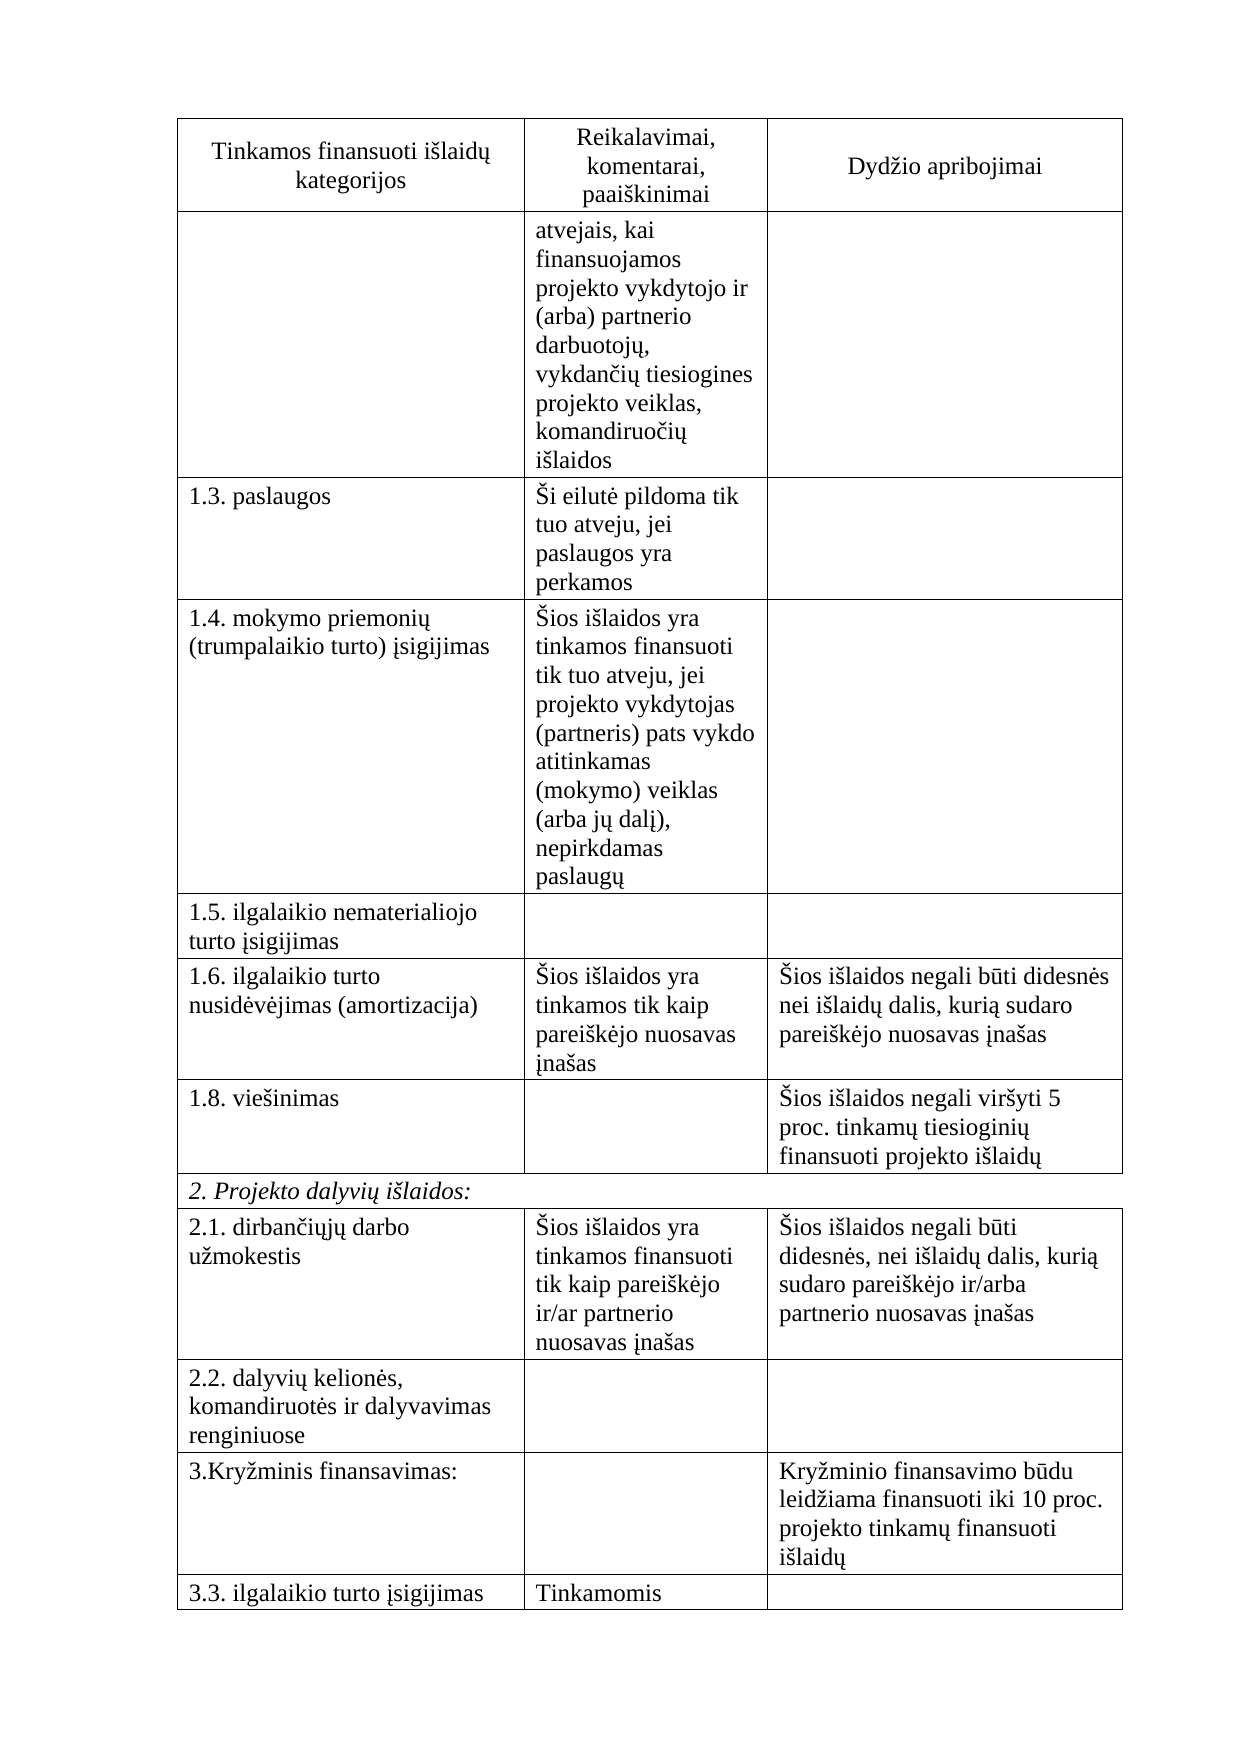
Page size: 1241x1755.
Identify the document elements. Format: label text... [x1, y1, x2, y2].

table_cell 3.3. ilgalaikio turto įsigijimas [178, 1575, 524, 1609]
table_cell Šios išlaidos negali būti didesnės nei išlaidų dalis, kurią sudaro pareiškėjo nuosavas įnašas [768, 959, 1122, 1079]
table_cell 2.2. dalyvių kelionės, komandiruotės ir dalyvavimas renginiuose [178, 1360, 524, 1452]
table_cell [768, 212, 1122, 477]
table_cell Šios išlaidos yra tinkamos finansuoti tik kaip pareiškėjo ir/ar partnerio nuosavas įnašas [525, 1209, 767, 1359]
table_cell Šios išlaidos yra tinkamos tik kaip pareiškėjo nuosavas įnašas [525, 959, 767, 1079]
table_cell Šios išlaidos negali viršyti 5 proc. tinkamų tiesioginių finansuoti projekto išlaidų [768, 1080, 1122, 1172]
table_cell [525, 1360, 767, 1452]
table_cell [525, 1080, 767, 1172]
table_cell Kryžminio finansavimo būdu leidžiama finansuoti iki 10 proc. projekto tinkamų finansuoti išlaidų [768, 1453, 1122, 1574]
table_cell [525, 894, 767, 957]
table_cell 3.Kryžminis finansavimas: [178, 1453, 524, 1574]
table_cell 1.5. ilgalaikio nematerialiojo turto įsigijimas [178, 894, 524, 957]
table_cell atvejais, kai finansuojamos projekto vykdytojo ir (arba) partnerio darbuotojų, vykdančių tiesiogines projekto veiklas, komandiruočių išlaidos [525, 212, 767, 477]
table_cell [768, 1360, 1122, 1452]
table_cell Tinkamomis [525, 1575, 767, 1609]
table_cell 2. Projekto dalyvių išlaidos: [178, 1174, 1122, 1208]
table_cell Šios išlaidos yra tinkamos finansuoti tik tuo atveju, jei projekto vykdytojas (partneris) pats vykdo atitinkamas (mokymo) veiklas (arba jų dalį), nepirkdamas paslaugų [525, 600, 767, 893]
table_cell Ši eilutė pildoma tik tuo atveju, jei paslaugos yra perkamos [525, 478, 767, 599]
table_header Dydžio apribojimai [768, 119, 1122, 211]
table_cell 1.8. viešinimas [178, 1080, 524, 1172]
table_cell 2.1. dirbančiųjų darbo užmokestis [178, 1209, 524, 1359]
table_cell [768, 1575, 1122, 1609]
table_cell [178, 212, 524, 477]
table_header Reikalavimai, komentarai, paaiškinimai [525, 119, 767, 211]
table_cell [525, 1453, 767, 1574]
table_cell [768, 600, 1122, 893]
table_cell [768, 894, 1122, 957]
table_cell 1.3. paslaugos [178, 478, 524, 599]
table_cell 1.6. ilgalaikio turto nusidėvėjimas (amortizacija) [178, 959, 524, 1079]
table_cell Šios išlaidos negali būti didesnės, nei išlaidų dalis, kurią sudaro pareiškėjo ir/arba partnerio nuosavas įnašas [768, 1209, 1122, 1359]
table_header Tinkamos finansuoti išlaidų kategorijos [178, 119, 524, 211]
table_cell 1.4. mokymo priemonių (trumpalaikio turto) įsigijimas [178, 600, 524, 893]
table_cell [768, 478, 1122, 599]
